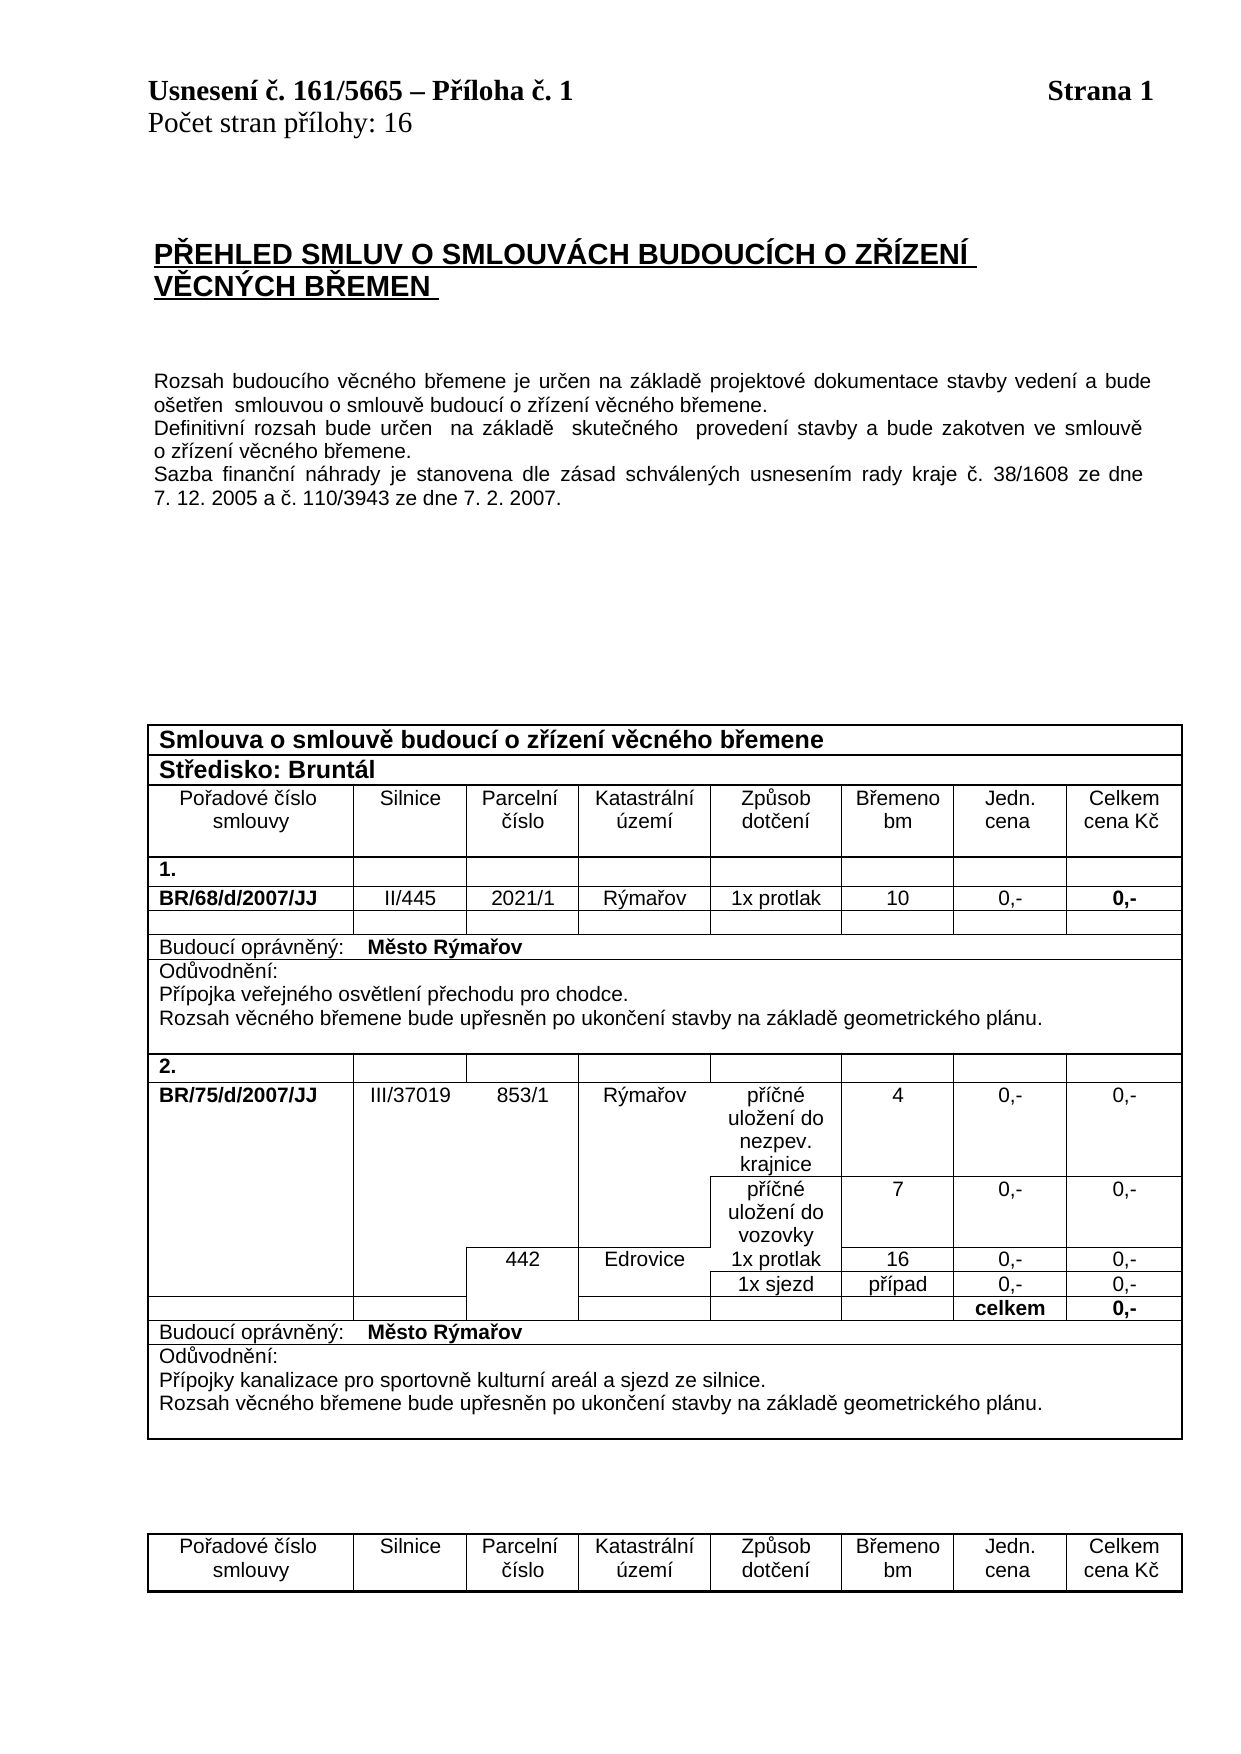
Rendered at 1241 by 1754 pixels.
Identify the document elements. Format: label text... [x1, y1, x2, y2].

table_cell [354, 1297, 466, 1320]
table_cell [354, 858, 466, 886]
table_cell 2. [149, 1055, 353, 1082]
table_header příčné uložení do nezpev. krajnice [710, 1083, 841, 1176]
table_cell [842, 858, 953, 886]
table_header Silnice [354, 1535, 466, 1590]
table_cell Rozsah budoucího věcného břemene je určen na základě projektové dokumentace stavby vedení a bude ošetřen smlouvou o smlouvě budoucí o zřízení věcného břemene. Definitivní rozsah bude určen na základě skutečného provedení stavby a bude zakotven ve smlouvě o zřízení věcného břemene. Sazba finanční náhrady je stanovena dle zásad schválených usnesením rady kraje č. 38/1608 ze dne 7. 12. 2005 a č. 110/3943 ze dne 7. 2. 2007. [146, 329, 1160, 532]
table_cell Rýmařov [579, 887, 710, 910]
table_header Rýmařov [579, 1083, 710, 1247]
table_header Smlouva o smlouvě budoucí o zřízení věcného břemene [149, 726, 1181, 754]
table_cell Odůvodnění: Přípojka veřejného osvětlení přechodu pro chodce. Rozsah věcného břemene bude upřesněn po ukončení stavby na základě geometrického plánu. [149, 960, 1181, 1052]
table_cell Edrovice [579, 1248, 710, 1296]
table_cell [354, 911, 466, 934]
table_cell [711, 1055, 841, 1082]
table_header 0,- [954, 1248, 1066, 1271]
table_cell Pořadové číslo smlouvy [149, 786, 353, 856]
table_header Celkem cena Kč [1067, 1535, 1181, 1590]
table_cell 0,- [954, 1177, 1066, 1247]
table_cell 7 [842, 1177, 953, 1247]
table_cell [579, 1297, 710, 1320]
table_cell Silnice [354, 786, 466, 856]
table_cell [842, 1055, 953, 1082]
table_cell 0,- [1067, 1272, 1181, 1296]
table_cell 0,- [1067, 887, 1181, 910]
table_cell [149, 911, 353, 934]
table_cell 0,- [954, 887, 1066, 910]
table_header Jedn. cena [954, 1535, 1066, 1590]
table_cell [467, 1296, 578, 1320]
table_cell 10 [842, 887, 953, 910]
table_cell 2021/1 [467, 887, 578, 910]
table_cell Břemeno bm [842, 786, 953, 856]
table_cell [711, 1297, 841, 1320]
table_header PŘEHLED SMLUV O SMLOUVÁCH BUDOUCÍCH O ZŘÍZENÍ VĚCNÝCH BŘEMEN [146, 238, 1160, 303]
table_cell [842, 911, 953, 934]
table_cell Budoucí oprávněný: Město Rýmařov [149, 1321, 1181, 1344]
table_cell [1067, 1055, 1181, 1082]
table_cell [149, 1297, 353, 1320]
table_cell [579, 1055, 710, 1082]
table_cell III/37019 [354, 1083, 466, 1296]
table_cell 1. [149, 858, 353, 886]
table_cell BR/68/d/2007/JJ [149, 887, 353, 910]
table_header 1x protlak [710, 1247, 841, 1271]
table_cell Parcelní číslo [467, 786, 578, 856]
table_cell příčné uložení do vozovky [711, 1177, 841, 1247]
table_cell [579, 911, 710, 934]
table_header 0,- [1067, 1248, 1181, 1271]
table_cell [1067, 911, 1181, 934]
table_cell [954, 858, 1066, 886]
table_cell celkem [954, 1297, 1066, 1320]
table_cell 442 [467, 1248, 578, 1296]
table_cell BR/75/d/2007/JJ [149, 1083, 353, 1296]
table_header 16 [842, 1248, 953, 1271]
table_cell Způsob dotčení [711, 786, 841, 856]
table_cell Jedn. cena [954, 786, 1066, 856]
table_header 0,- [1067, 1083, 1181, 1176]
table_cell [711, 858, 841, 886]
table_cell Středisko: Bruntál [149, 756, 1181, 784]
table_cell [467, 1055, 578, 1082]
table_cell [954, 1055, 1066, 1082]
table_cell Odůvodnění: Přípojky kanalizace pro sportovně kulturní areál a sjezd ze silnice. Rozsah věcného břemene bude upřesněn po ukončení stavby na základě geometrického plánu. [149, 1345, 1181, 1438]
table_cell [842, 1297, 953, 1320]
table_header Pořadové číslo smlouvy [149, 1535, 353, 1590]
table_cell II/445 [354, 887, 466, 910]
table_cell [354, 1055, 466, 1082]
table_cell Budoucí oprávněný: Město Rýmařov [149, 935, 1181, 958]
table_cell [467, 858, 578, 886]
table_cell 1x sjezd [711, 1272, 841, 1296]
table_cell 1x protlak [711, 887, 841, 910]
table_cell [467, 911, 578, 934]
table_cell [1067, 858, 1181, 886]
table_header 853/1 [466, 1083, 578, 1247]
table_header Katastrální území [579, 1535, 710, 1590]
table_header 4 [842, 1083, 953, 1176]
table_cell [711, 911, 841, 934]
table_cell [954, 911, 1066, 934]
table_header Parcelní číslo [467, 1535, 578, 1590]
table_header Způsob dotčení [711, 1535, 841, 1590]
table_header Břemeno bm [842, 1535, 953, 1590]
table_cell [579, 858, 710, 886]
table_header 0,- [954, 1083, 1066, 1176]
table_cell 0,- [954, 1272, 1066, 1296]
table_cell 0,- [1067, 1177, 1181, 1247]
table_cell 0,- [1067, 1297, 1181, 1320]
table_cell Celkem cena Kč [1067, 786, 1181, 856]
table_cell případ [842, 1272, 953, 1296]
table_cell Katastrální území [579, 786, 710, 856]
table_cell [146, 303, 1160, 329]
